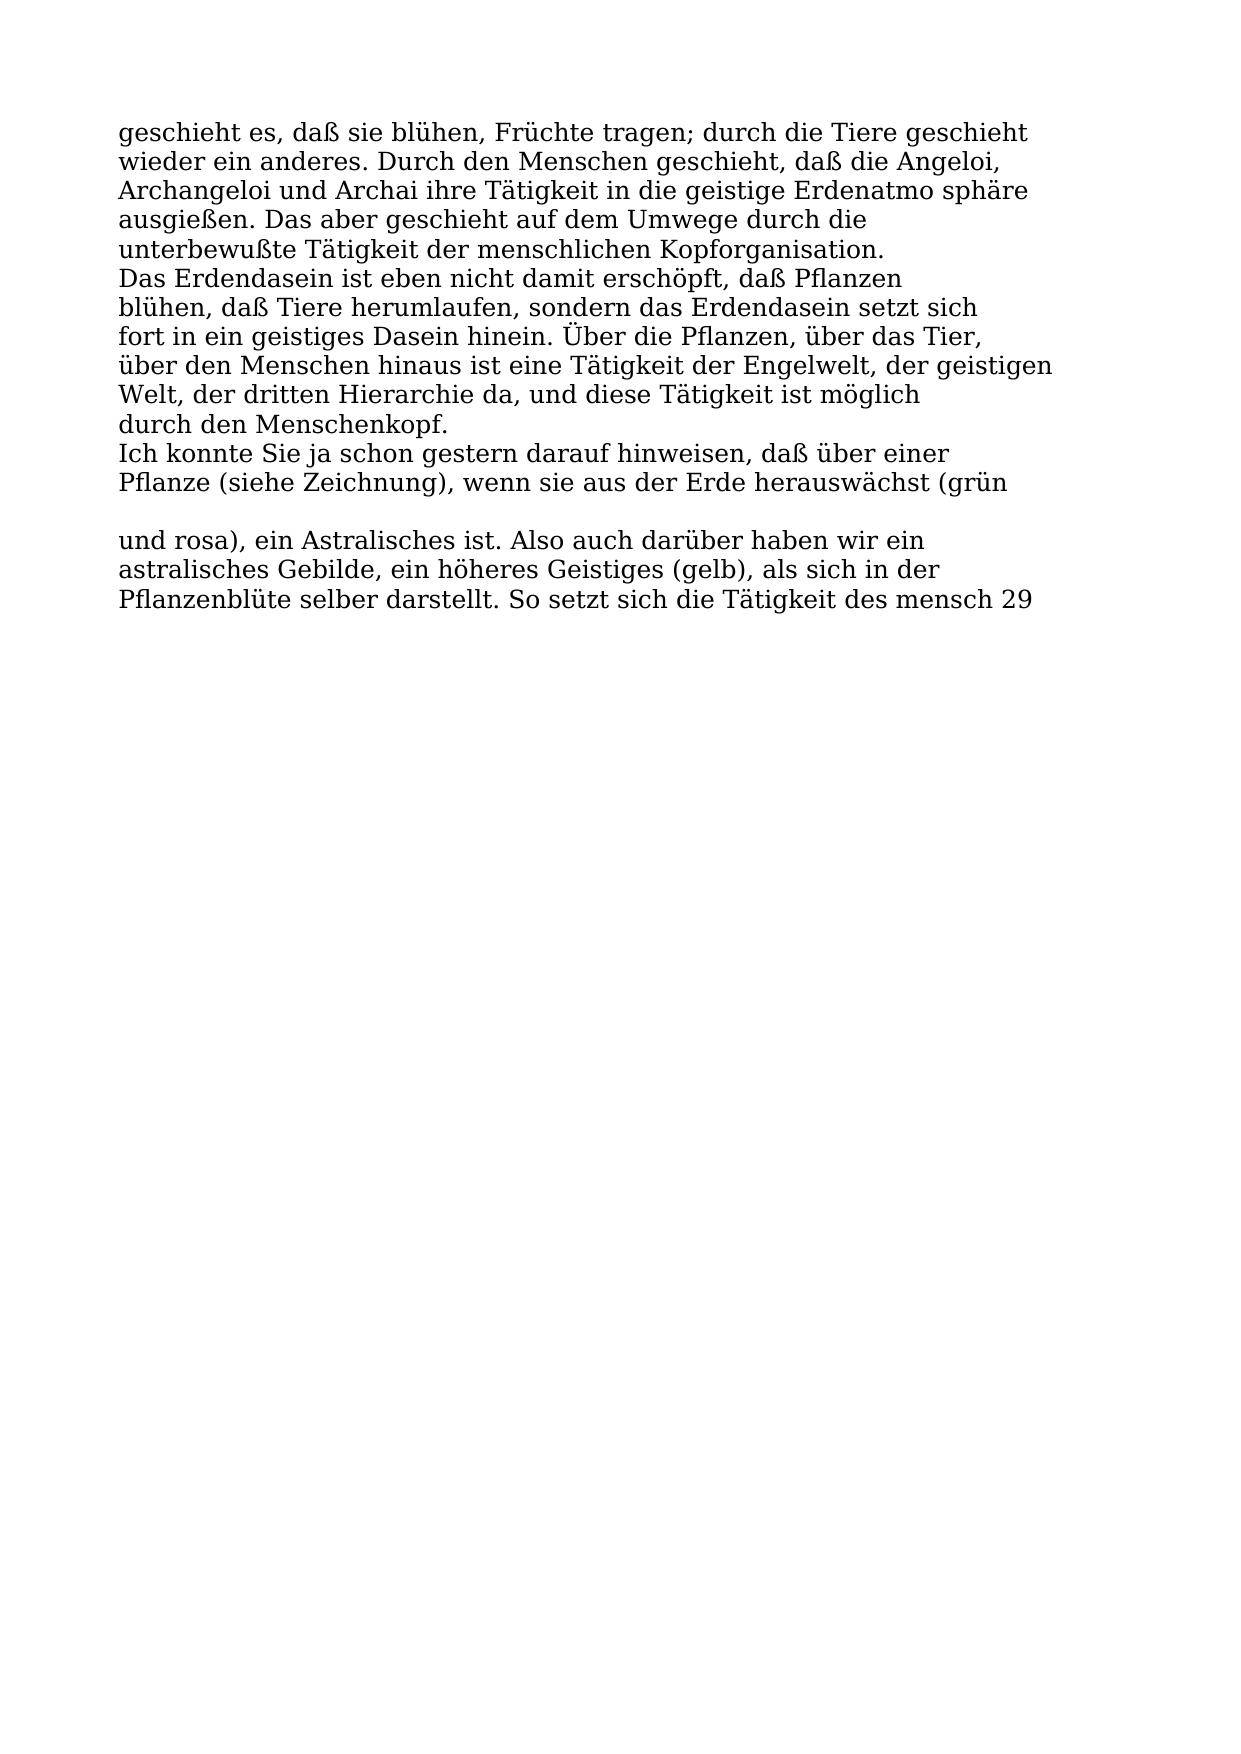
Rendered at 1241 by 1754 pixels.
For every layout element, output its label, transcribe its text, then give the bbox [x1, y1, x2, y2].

text blühen, daß Tiere herumlaufen, sondern das Erdendasein setzt sich [118, 293, 1122, 322]
text durch den Menschenkopf. [118, 410, 1122, 439]
text fort in ein geistiges Dasein hinein. Über die Pflanzen, über das Tier, [118, 322, 1122, 351]
text Archangeloi und Archai ihre Tätigkeit in die geistige Erdenatmo sphäre ausgießen. Das aber geschieht auf dem Umwege durch die [118, 176, 1122, 235]
text Ich konnte Sie ja schon gestern darauf hinweisen, daß über einer [118, 439, 1122, 468]
text astralisches Gebilde, ein höheres Geistiges (gelb), als sich in der [118, 556, 1122, 585]
text Pflanze (siehe Zeichnung), wenn sie aus der Erde herauswächst (grün [118, 468, 1122, 497]
text über den Menschen hinaus ist eine Tätigkeit der Engelwelt, der geistigen Welt, der dritten Hierarchie da, und diese Tätigkeit ist möglich [118, 351, 1122, 410]
text Pflanzenblüte selber darstellt. So setzt sich die Tätigkeit des mensch 29 [118, 585, 1122, 614]
text Das Erdendasein ist eben nicht damit erschöpft, daß Pflanzen [118, 264, 1122, 293]
text wieder ein anderes. Durch den Menschen geschieht, daß die Angeloi, [118, 147, 1122, 176]
text und rosa), ein Astralisches ist. Also auch darüber haben wir ein [118, 526, 1122, 556]
text unterbewußte Tätigkeit der menschlichen Kopforganisation. [118, 235, 1122, 264]
text geschieht es, daß sie blühen, Früchte tragen; durch die Tiere geschieht [118, 118, 1122, 147]
